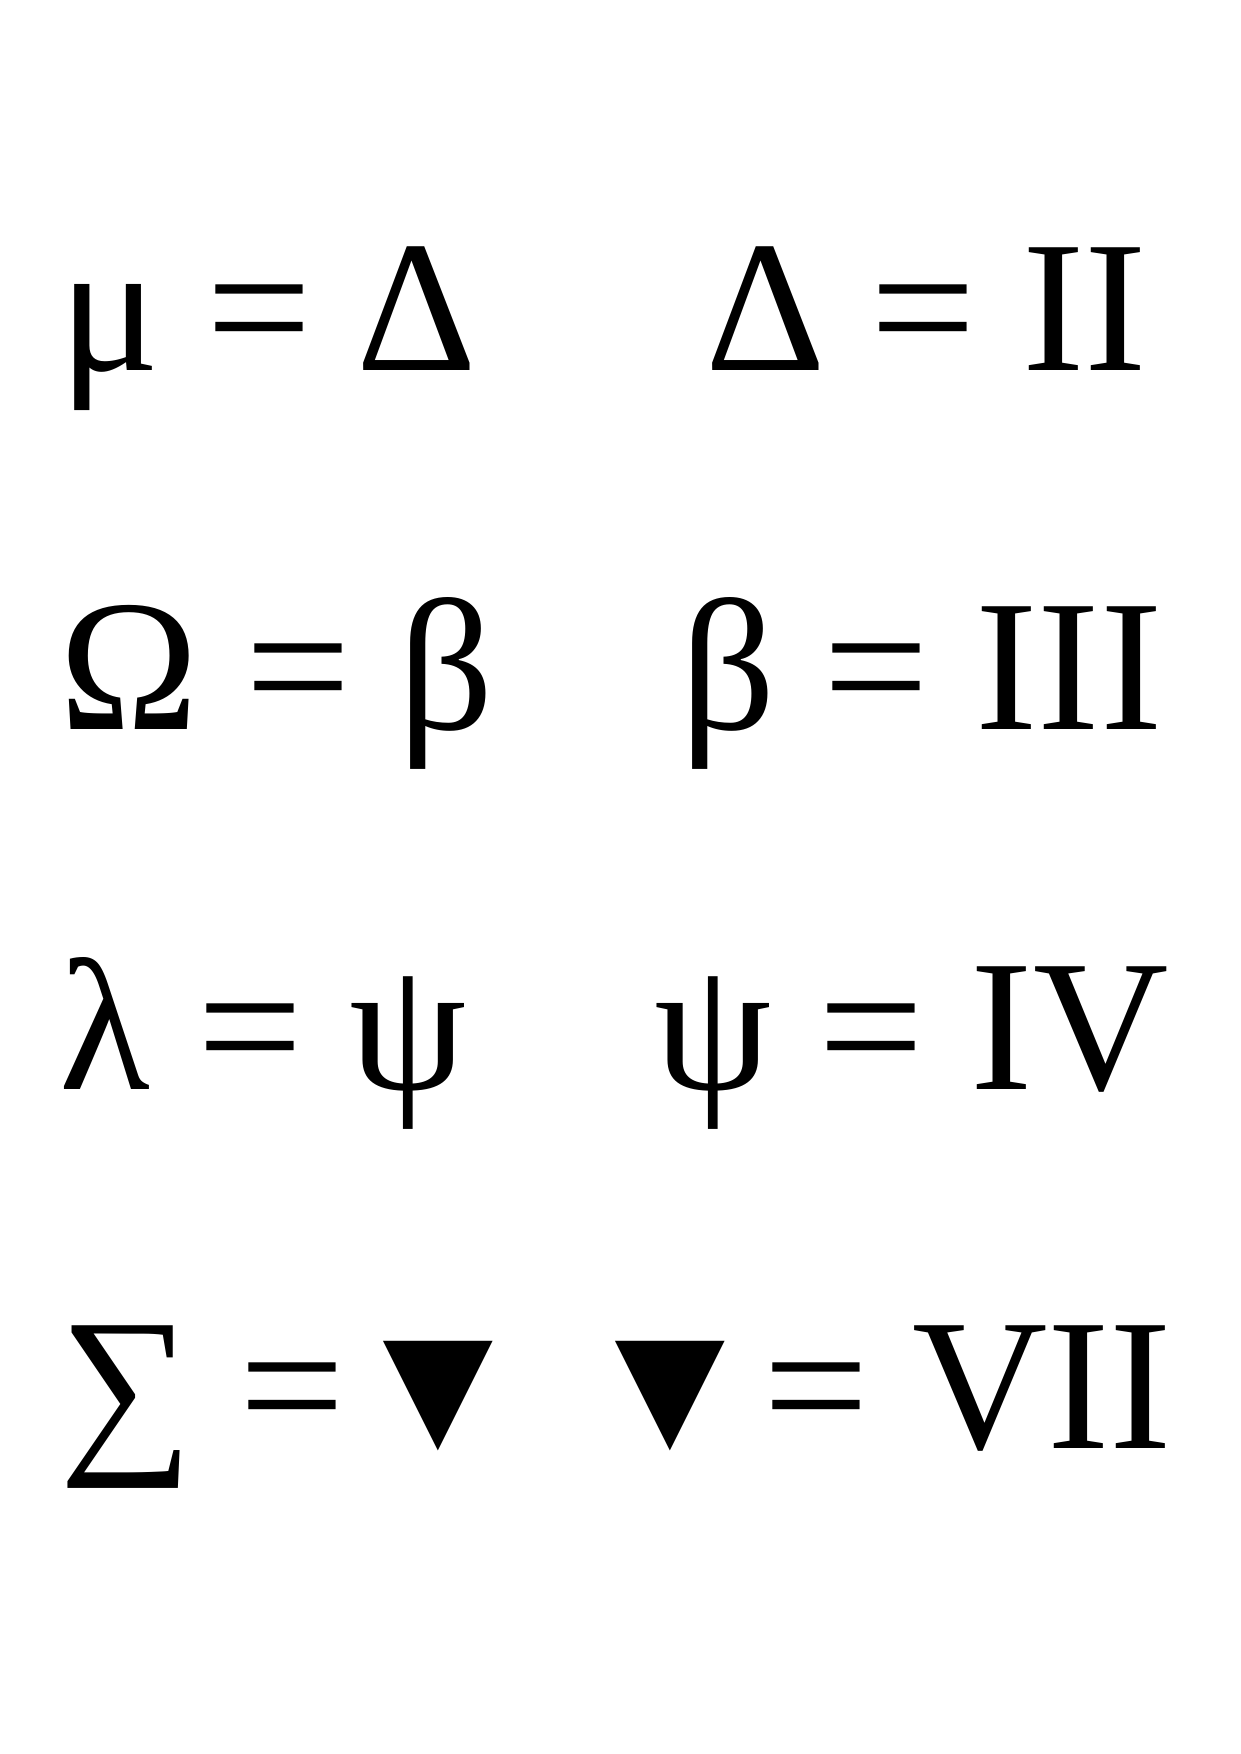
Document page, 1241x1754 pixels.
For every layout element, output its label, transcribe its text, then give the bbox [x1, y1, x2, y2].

text Ω = β β = III [59, 555, 1181, 770]
text μ = ∆ ∆ = II [59, 195, 1181, 411]
text ∑ =▼ ▼= VII [59, 1273, 1181, 1489]
text λ = ψ ψ = IV [59, 914, 1181, 1130]
